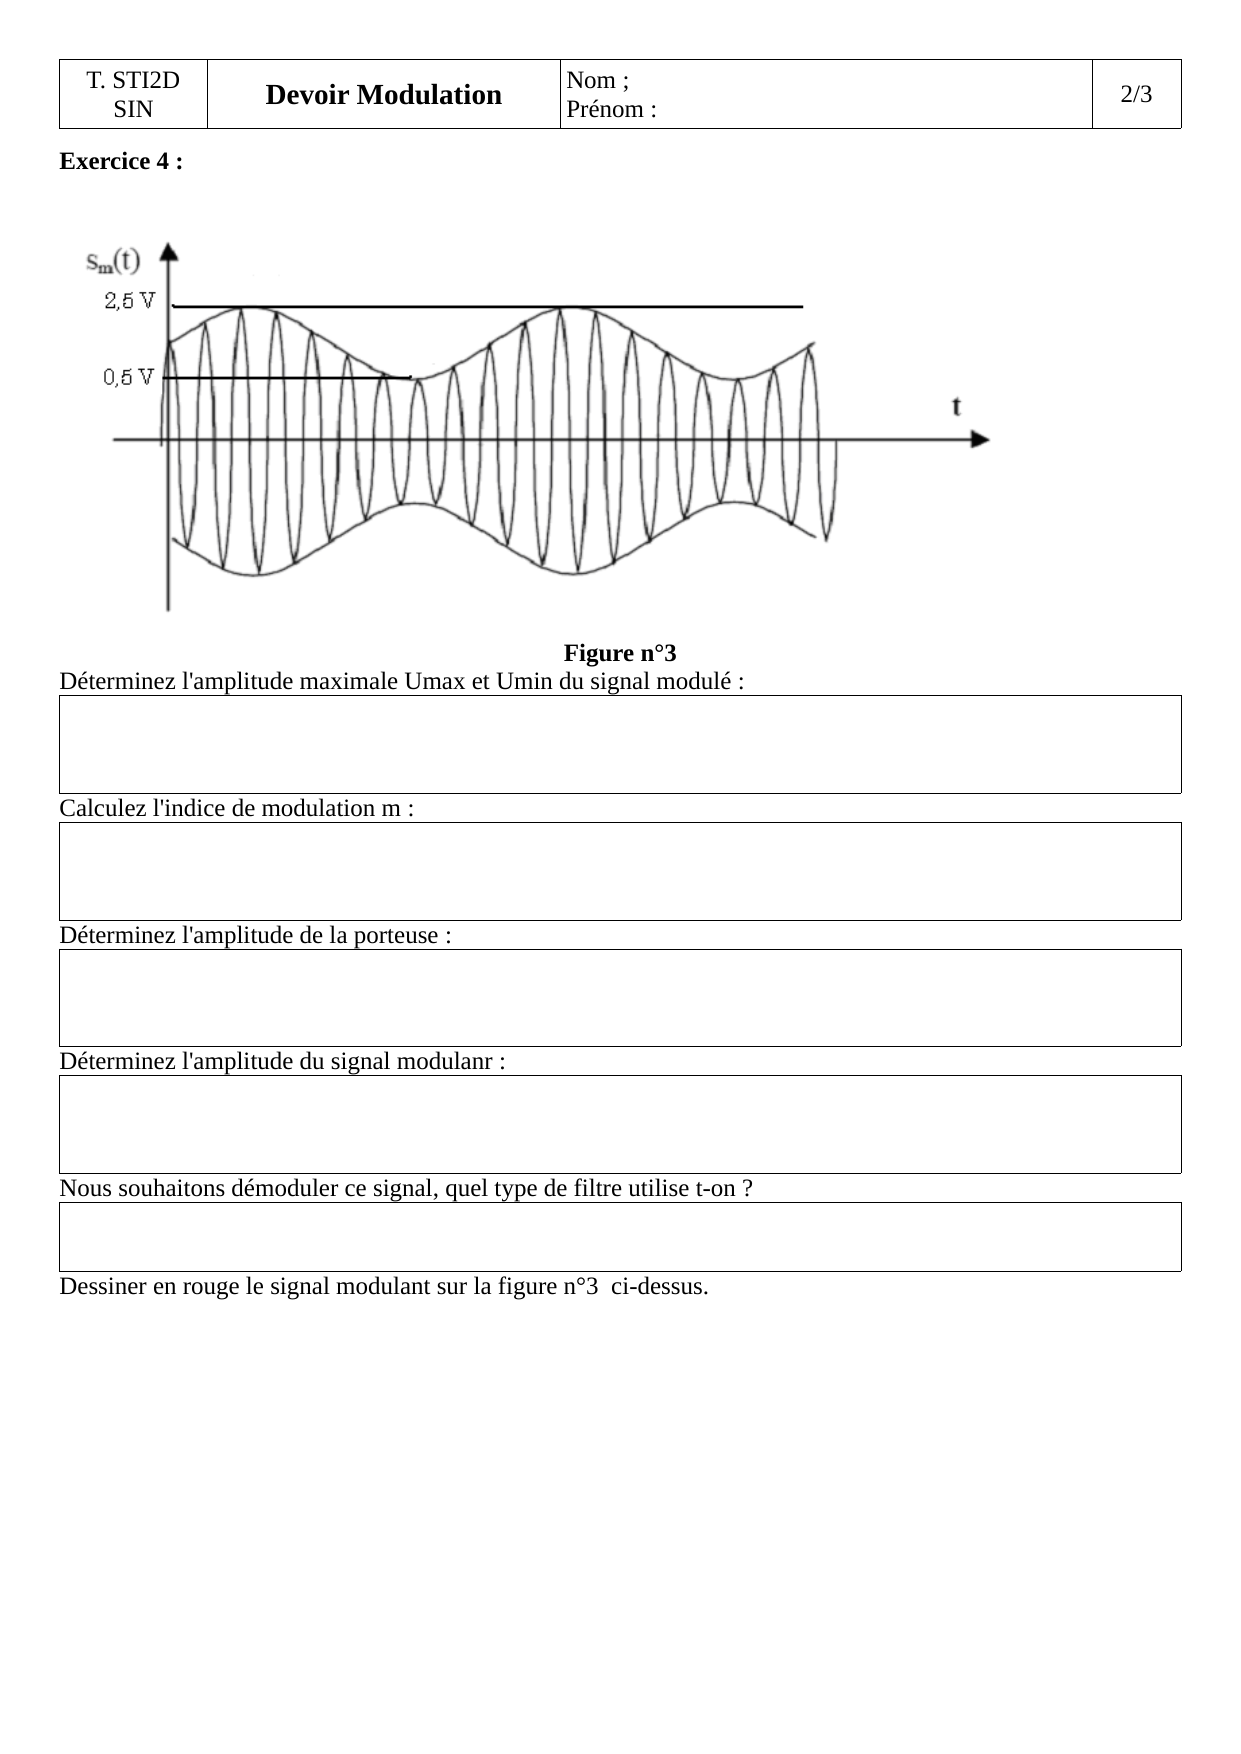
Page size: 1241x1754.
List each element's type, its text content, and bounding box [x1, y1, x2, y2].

table_header [60, 696, 1181, 793]
text Déterminez l'amplitude du signal modulanr : [59, 1047, 1181, 1075]
table_header [60, 1076, 1181, 1173]
text Déterminez l'amplitude de la porteuse : [59, 921, 1181, 948]
text Figure n°3 [59, 638, 1181, 666]
table_header [60, 823, 1181, 919]
text Nous souhaitons démoduler ce signal, quel type de filtre utilise t-on ? [59, 1174, 1181, 1202]
table_header [60, 950, 1181, 1046]
picture [60, 205, 1003, 636]
text Exercice 4 : [59, 146, 1181, 175]
table_header [60, 1203, 1181, 1271]
text Déterminez l'amplitude maximale Umax et Umin du signal modulé : [59, 666, 1181, 695]
text Dessiner en rouge le signal modulant sur la figure n°3 ci-dessus. [59, 1272, 1181, 1300]
text Calculez l'indice de modulation m : [59, 794, 1181, 822]
